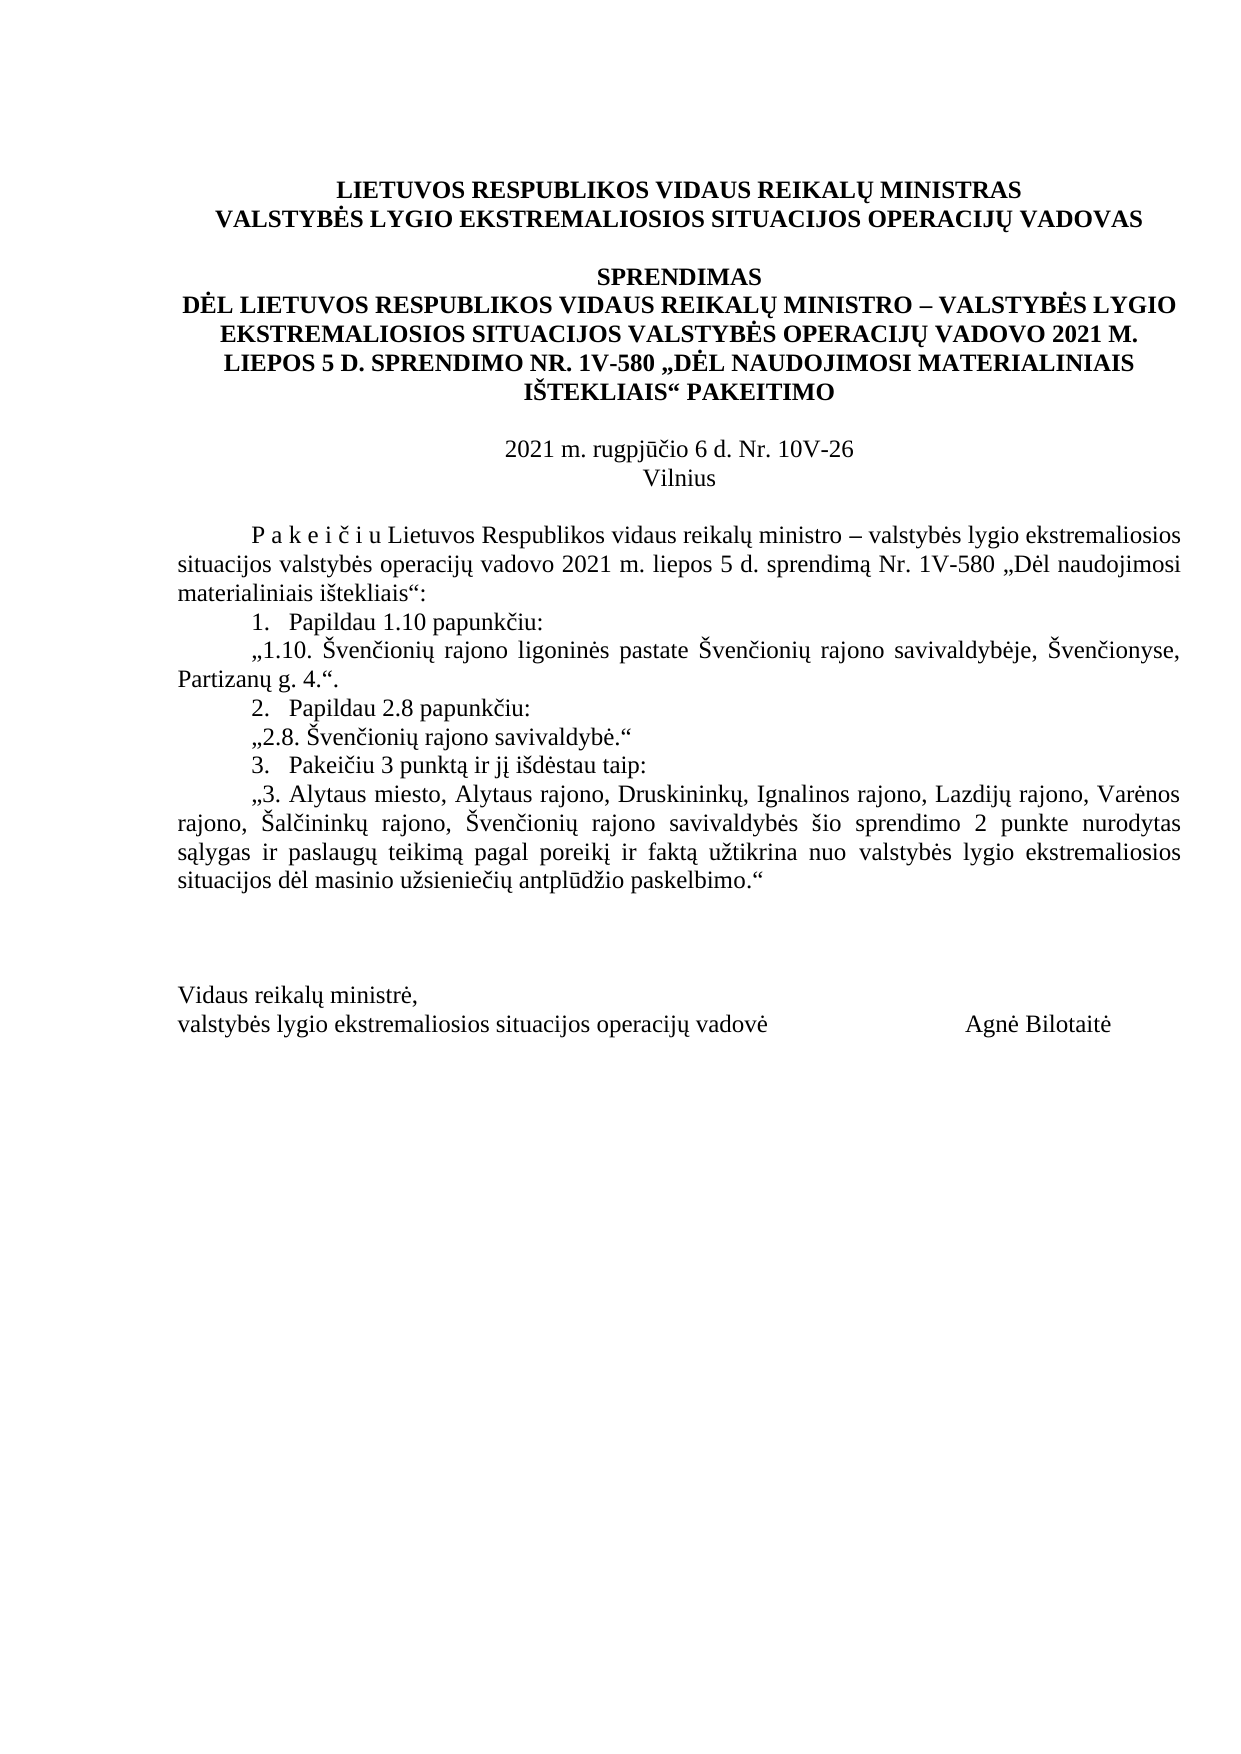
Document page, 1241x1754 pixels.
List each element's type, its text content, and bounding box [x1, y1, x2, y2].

text DĖL LIETUVOS RESPUBLIKOS VIDAUS REIKALŲ MINISTRO – VALSTYBĖS LYGIO EKSTREMALIOSIOS SITUACIJOS VALSTYBĖS OPERACIJŲ VADOVO 2021 M. LIEPOS 5 D. SPRENDIMO NR. 1V‑580 „DĖL NAUDOJIMOSI MATERIALINIAIS IŠTEKLIAIS“ PAKEITIMO [177, 291, 1181, 406]
text 2. Papildau 2.8 papunkčiu: [251, 693, 1181, 722]
text P a k e i č i u Lietuvos Respublikos vidaus reikalų ministro – valstybės lygio ekstremaliosios situacijos valstybės operacijų vadovo 2021 m. liepos 5 d. sprendimą Nr. 1V‑580 „Dėl naudojimosi materialiniais ištekliais“: [177, 521, 1181, 607]
text 2021 m. rugpjūčio 6 d. Nr. 10V-26 [177, 434, 1181, 463]
text „1.10. Švenčionių rajono ligoninės pastate Švenčionių rajono savivaldybėje, Švenčionyse, Partizanų g. 4.“. [177, 636, 1181, 693]
text SPRENDIMAS [177, 262, 1181, 291]
text Vilnius [177, 463, 1181, 492]
text „2.8. Švenčionių rajono savivaldybė.“ [177, 722, 1181, 751]
text Vidaus reikalų ministrė, [177, 981, 1181, 1009]
text 3. Pakeičiu 3 punktą ir jį išdėstau taip: [251, 751, 1181, 779]
text VALSTYBĖS LYGIO EKSTREMALIOSIOS SITUACIJOS OPERACIJŲ VADOVAS [177, 204, 1181, 233]
text valstybės lygio ekstremaliosios situacijos operacijų vadovė Agnė Bilotaitė [177, 1009, 1181, 1038]
text 1. Papildau 1.10 papunkčiu: [251, 607, 1181, 636]
text „3. Alytaus miesto, Alytaus rajono, Druskininkų, Ignalinos rajono, Lazdijų rajono, Varėnos rajono, Šalčininkų rajono, Švenčionių rajono savivaldybės šio sprendimo 2 punkte nurodytas sąlygas ir paslaugų teikimą pagal poreikį ir faktą užtikrina nuo valstybės lygio ekstremaliosios situacijos dėl masinio užsieniečių antplūdžio paskelbimo.“ [177, 779, 1181, 894]
text LIETUVOS RESPUBLIKOS VIDAUS REIKALŲ MINISTRAS [177, 176, 1181, 204]
